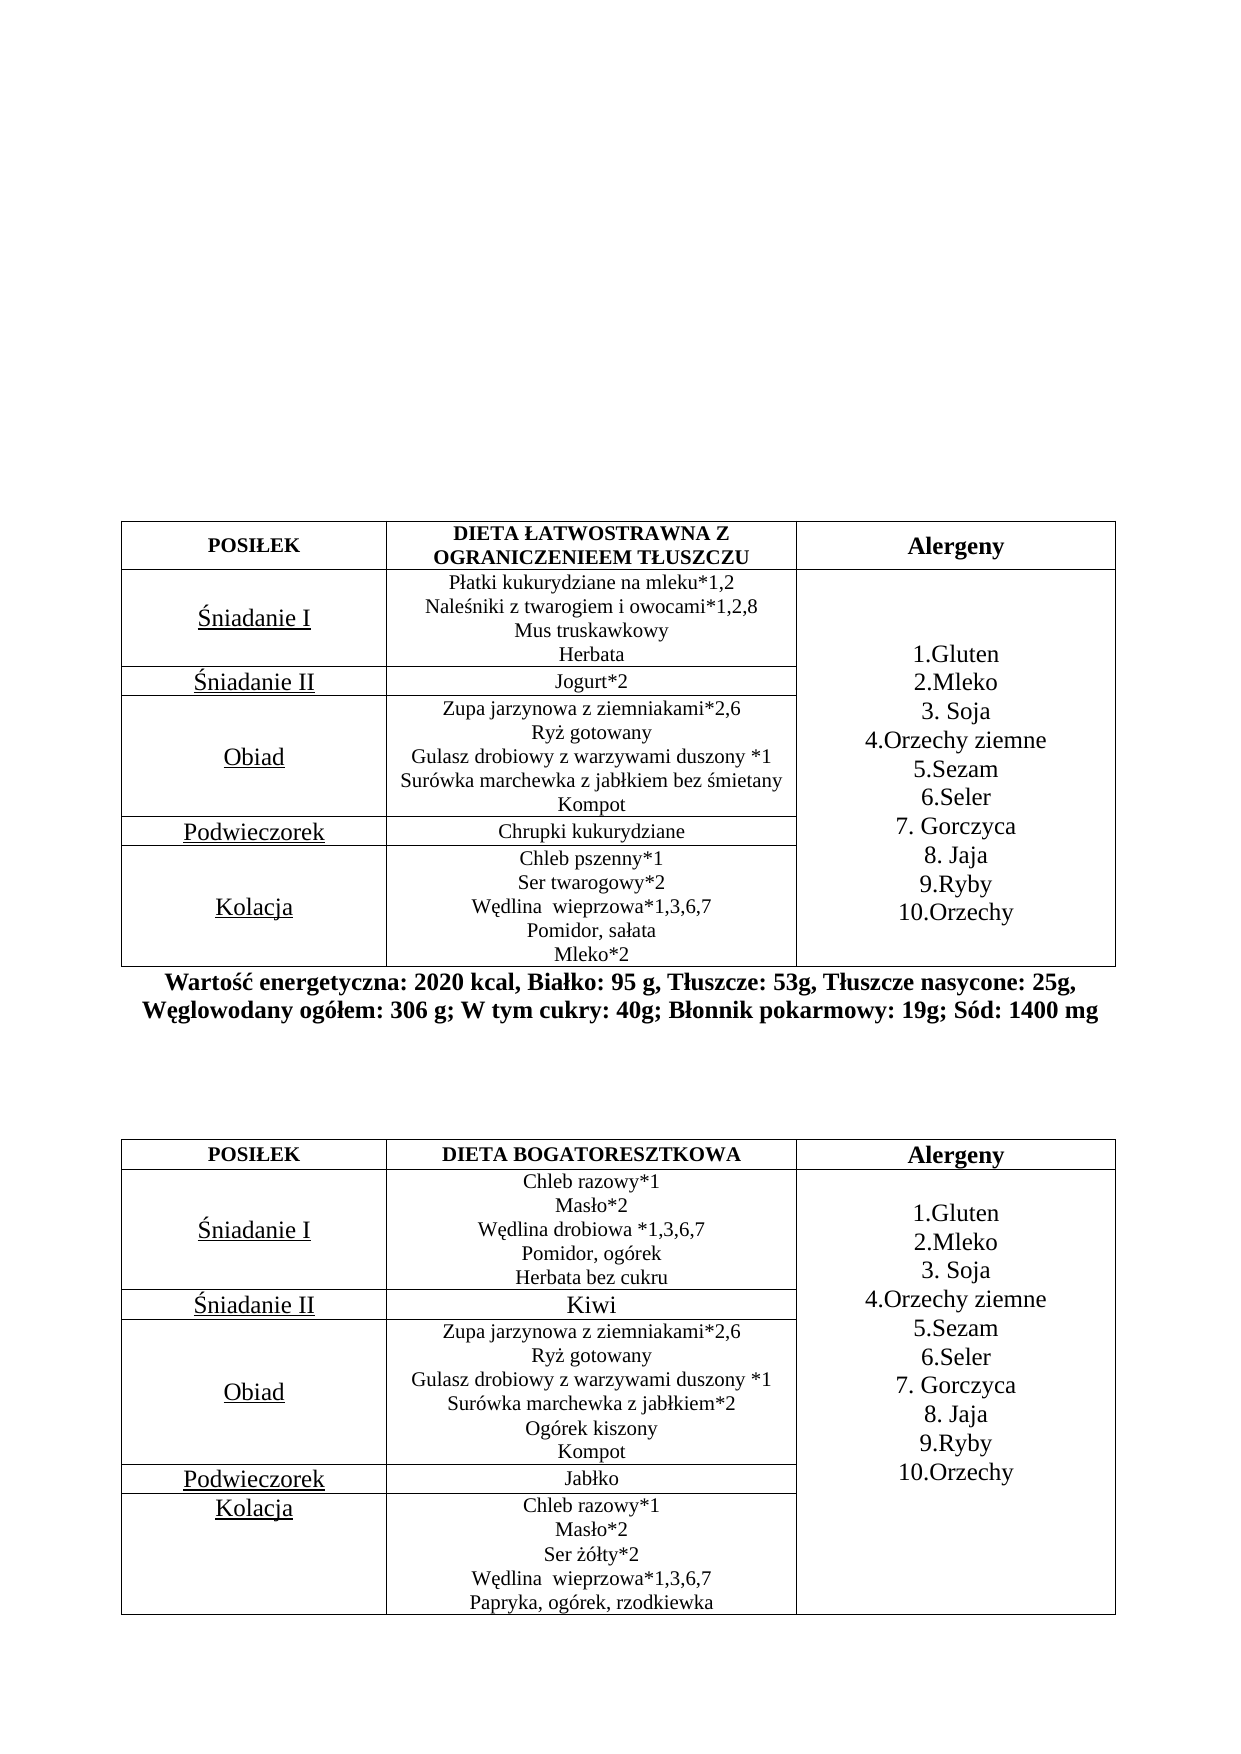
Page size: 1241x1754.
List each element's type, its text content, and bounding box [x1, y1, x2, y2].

table_cell 1.Gluten 2.Mleko 3. Soja 4.Orzechy ziemne 5.Sezam 6.Seler 7. Gorczyca 8. Jaja 9.Ryby 10.Orzechy [797, 570, 1115, 966]
table_cell Chleb razowy*1 Masło*2 Wędlina drobiowa *1,3,6,7 Pomidor, ogórek Herbata bez cukru [387, 1170, 796, 1289]
table_header POSIŁEK [122, 522, 386, 569]
table_cell Jabłko [387, 1465, 796, 1493]
table_cell Obiad [122, 1320, 386, 1463]
table_cell Chrupki kukurydziane [387, 817, 796, 845]
table_cell Śniadanie I [122, 1170, 386, 1289]
table_cell Kiwi [387, 1290, 796, 1319]
table_header DIETA ŁATWOSTRAWNA Z OGRANICZENIEEM TŁUSZCZU [387, 522, 796, 569]
table_cell Chleb razowy*1 Masło*2 Ser żółty*2 Wędlina wieprzowa*1,3,6,7 Papryka, ogórek, rzodkiewka [387, 1494, 796, 1614]
table_cell Podwieczorek [122, 817, 386, 845]
table_cell Obiad [122, 696, 386, 816]
table_cell Śniadanie II [122, 1290, 386, 1319]
table_cell 1.Gluten 2.Mleko 3. Soja 4.Orzechy ziemne 5.Sezam 6.Seler 7. Gorczyca 8. Jaja 9.Ryby 10.Orzechy [797, 1170, 1115, 1614]
table_cell Śniadanie II [122, 667, 386, 695]
table_header Alergeny [797, 1140, 1115, 1168]
table_header POSIŁEK [122, 1140, 386, 1168]
table_cell Płatki kukurydziane na mleku*1,2 Naleśniki z twarogiem i owocami*1,2,8 Mus truskawkowy Herbata [387, 570, 796, 666]
table_header DIETA BOGATORESZTKOWA [387, 1140, 796, 1168]
table_cell Zupa jarzynowa z ziemniakami*2,6 Ryż gotowany Gulasz drobiowy z warzywami duszony *1 Surówka marchewka z jabłkiem bez śmietany Kompot [387, 696, 796, 816]
table_cell Kolacja [122, 846, 386, 966]
table_header Alergeny [797, 522, 1115, 569]
text Wartość energetyczna: 2020 kcal, Białko: 95 g, Tłuszcze: 53g, Tłuszcze nasycone: 25g, Węglowodany ogółem: 306 g; W tym cukry: 40g; Błonnik pokarmowy: 19g; Sód: 1400 mg [118, 967, 1122, 1024]
table_cell Kolacja [122, 1494, 386, 1614]
table_cell Zupa jarzynowa z ziemniakami*2,6 Ryż gotowany Gulasz drobiowy z warzywami duszony *1 Surówka marchewka z jabłkiem*2 Ogórek kiszony Kompot [387, 1320, 796, 1463]
table_cell Podwieczorek [122, 1465, 386, 1493]
table_cell Śniadanie I [122, 570, 386, 666]
table_cell Chleb pszenny*1 Ser twarogowy*2 Wędlina wieprzowa*1,3,6,7 Pomidor, sałata Mleko*2 [387, 846, 796, 966]
table_cell Jogurt*2 [387, 667, 796, 695]
